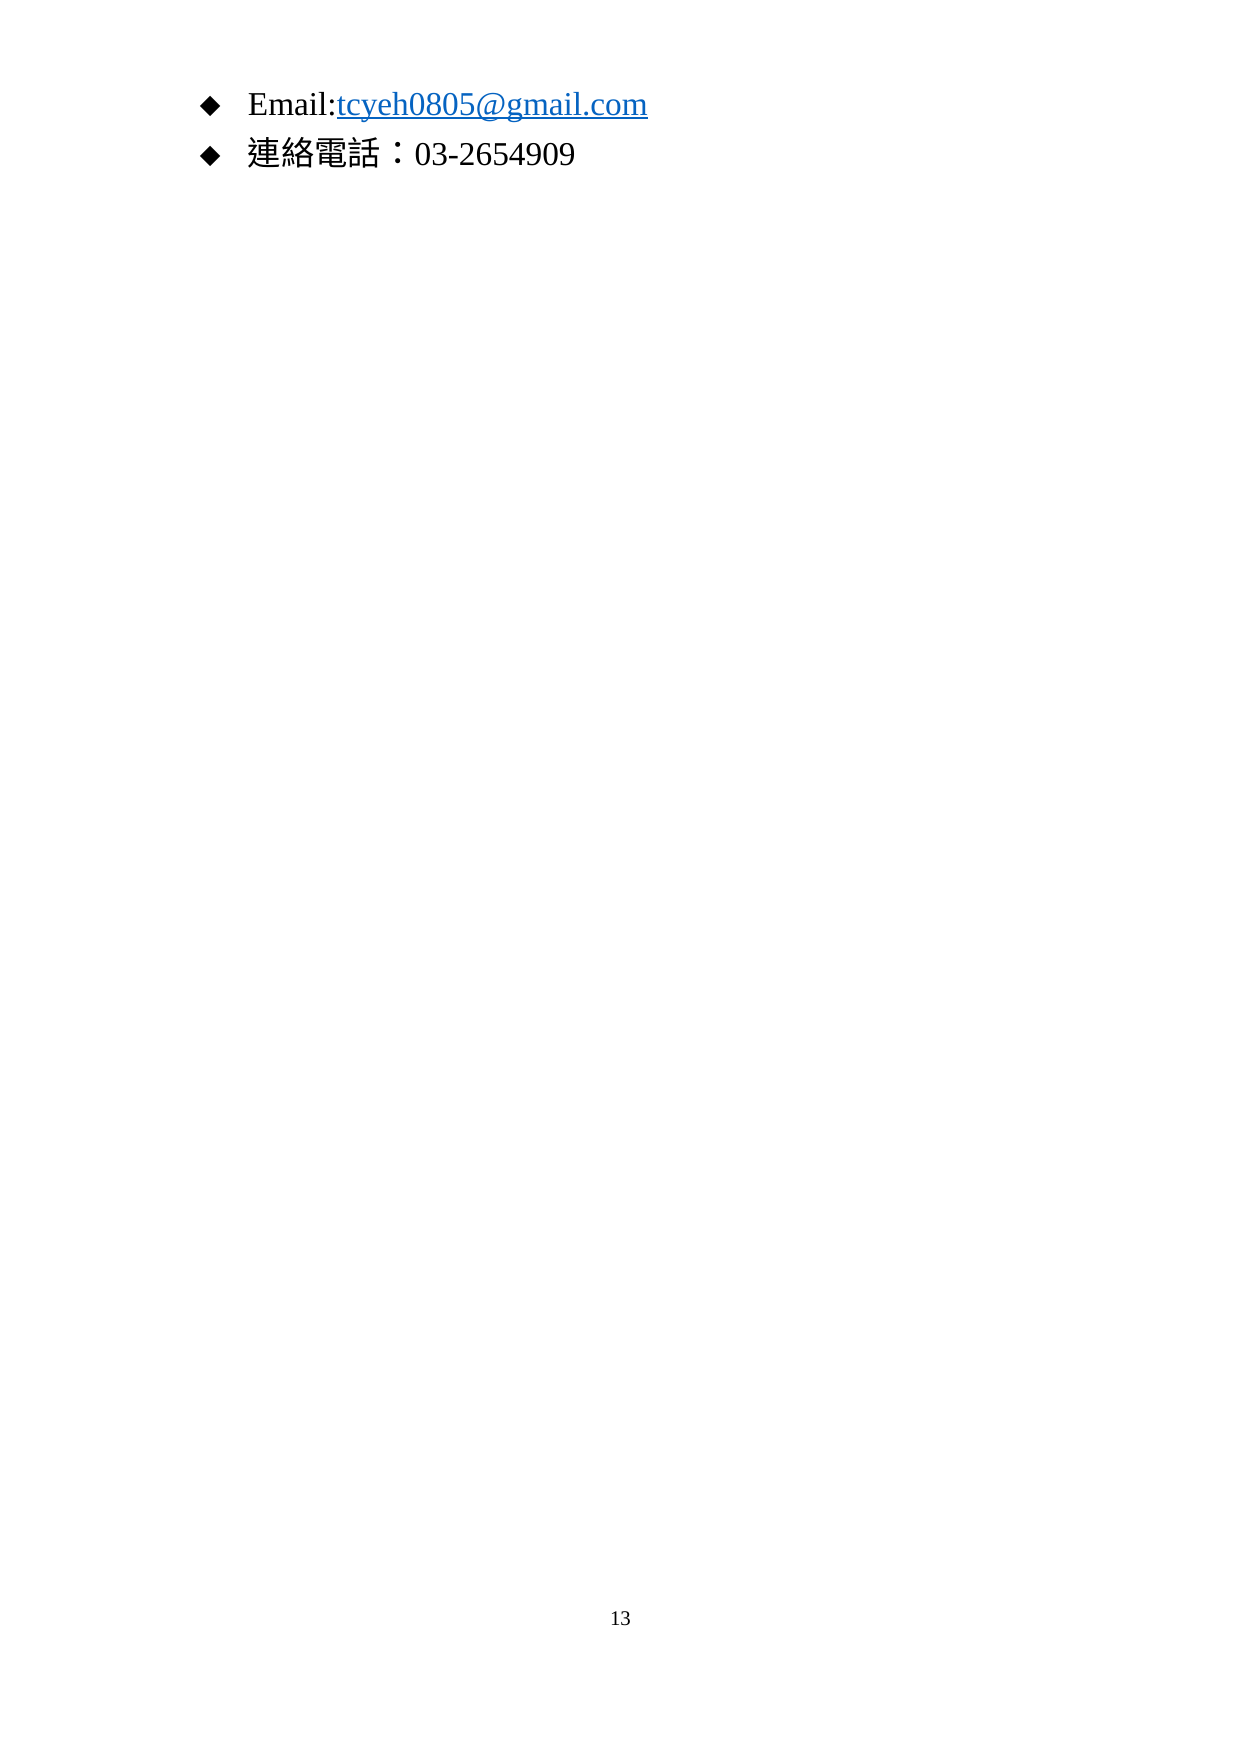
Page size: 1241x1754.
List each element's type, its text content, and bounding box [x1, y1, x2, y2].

list 連絡電話：03-2654909 [198, 125, 1092, 175]
list Email:tcyeh0805@gmail.com [198, 75, 1092, 125]
